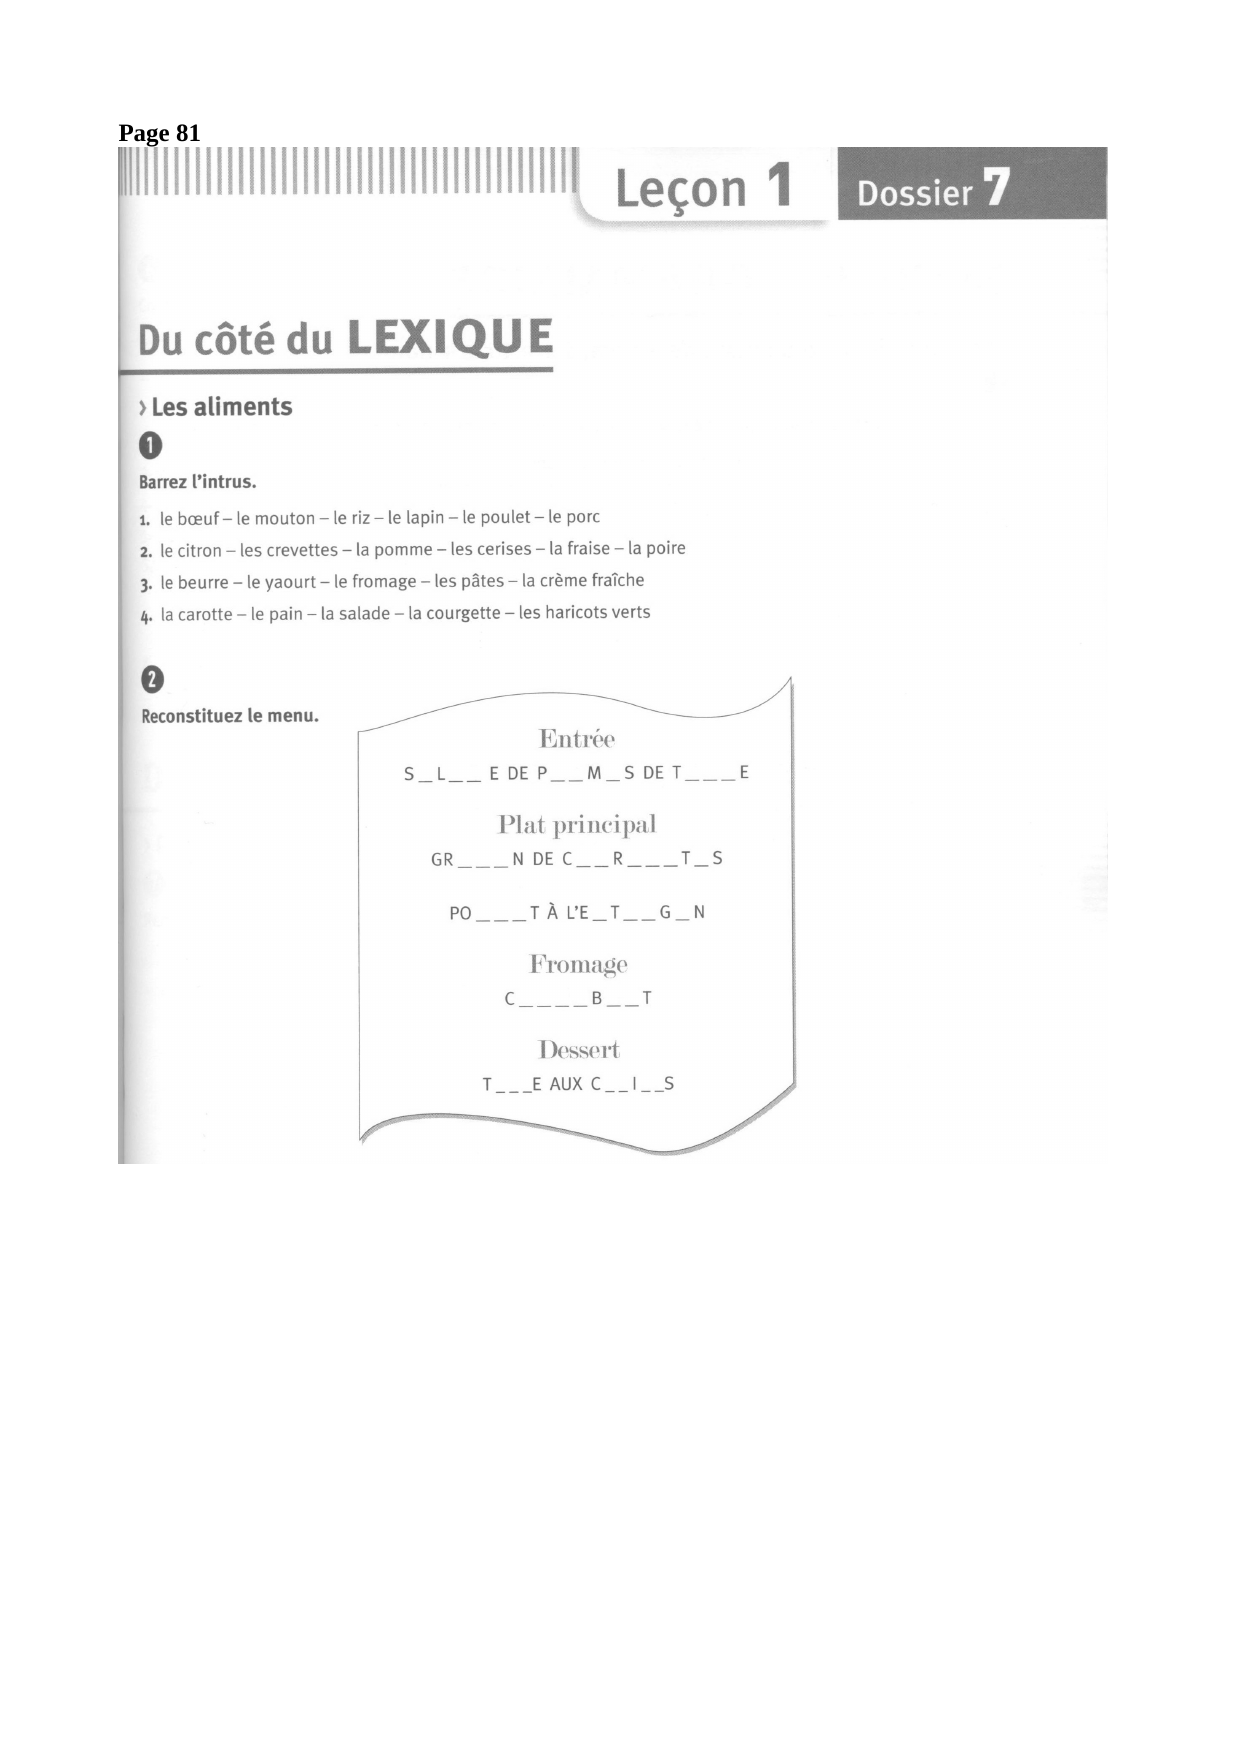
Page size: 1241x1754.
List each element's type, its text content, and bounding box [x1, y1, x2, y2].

text Page 81 [118, 118, 921, 147]
picture [118, 147, 1108, 1164]
